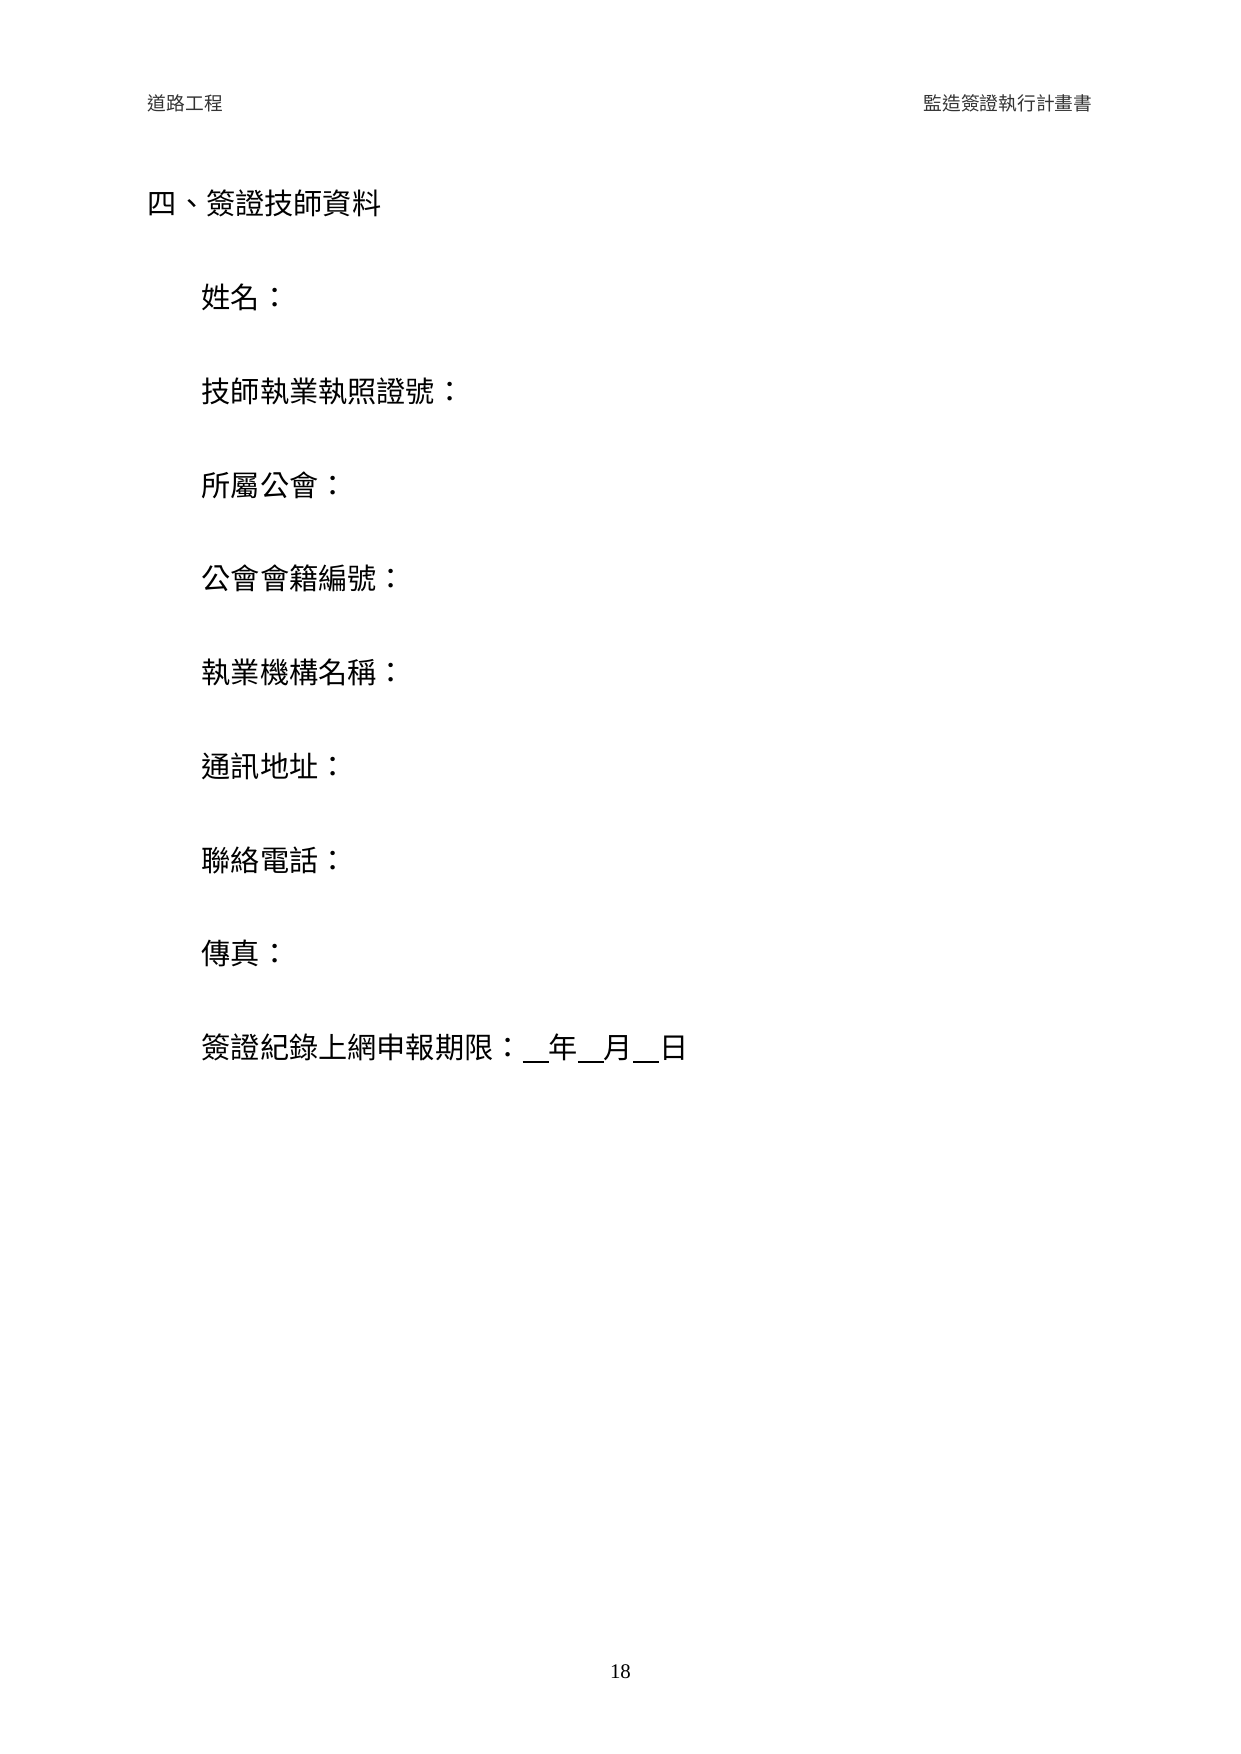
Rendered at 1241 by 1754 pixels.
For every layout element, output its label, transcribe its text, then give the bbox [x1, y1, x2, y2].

text 簽證紀錄上網申報期限： 年 月 日 [201, 1008, 1092, 1083]
text 公會會籍編號： [201, 539, 1092, 614]
text 技師執業執照證號： [201, 352, 1092, 427]
text 傳真： [201, 914, 1092, 989]
text 執業機構名稱： [201, 633, 1092, 708]
text 所屬公會： [201, 446, 1092, 521]
text 通訊地址： [201, 727, 1092, 802]
text 聯絡電話： [201, 821, 1092, 896]
text 四、簽證技師資料 [148, 164, 1092, 239]
text 姓名： [201, 258, 1092, 333]
